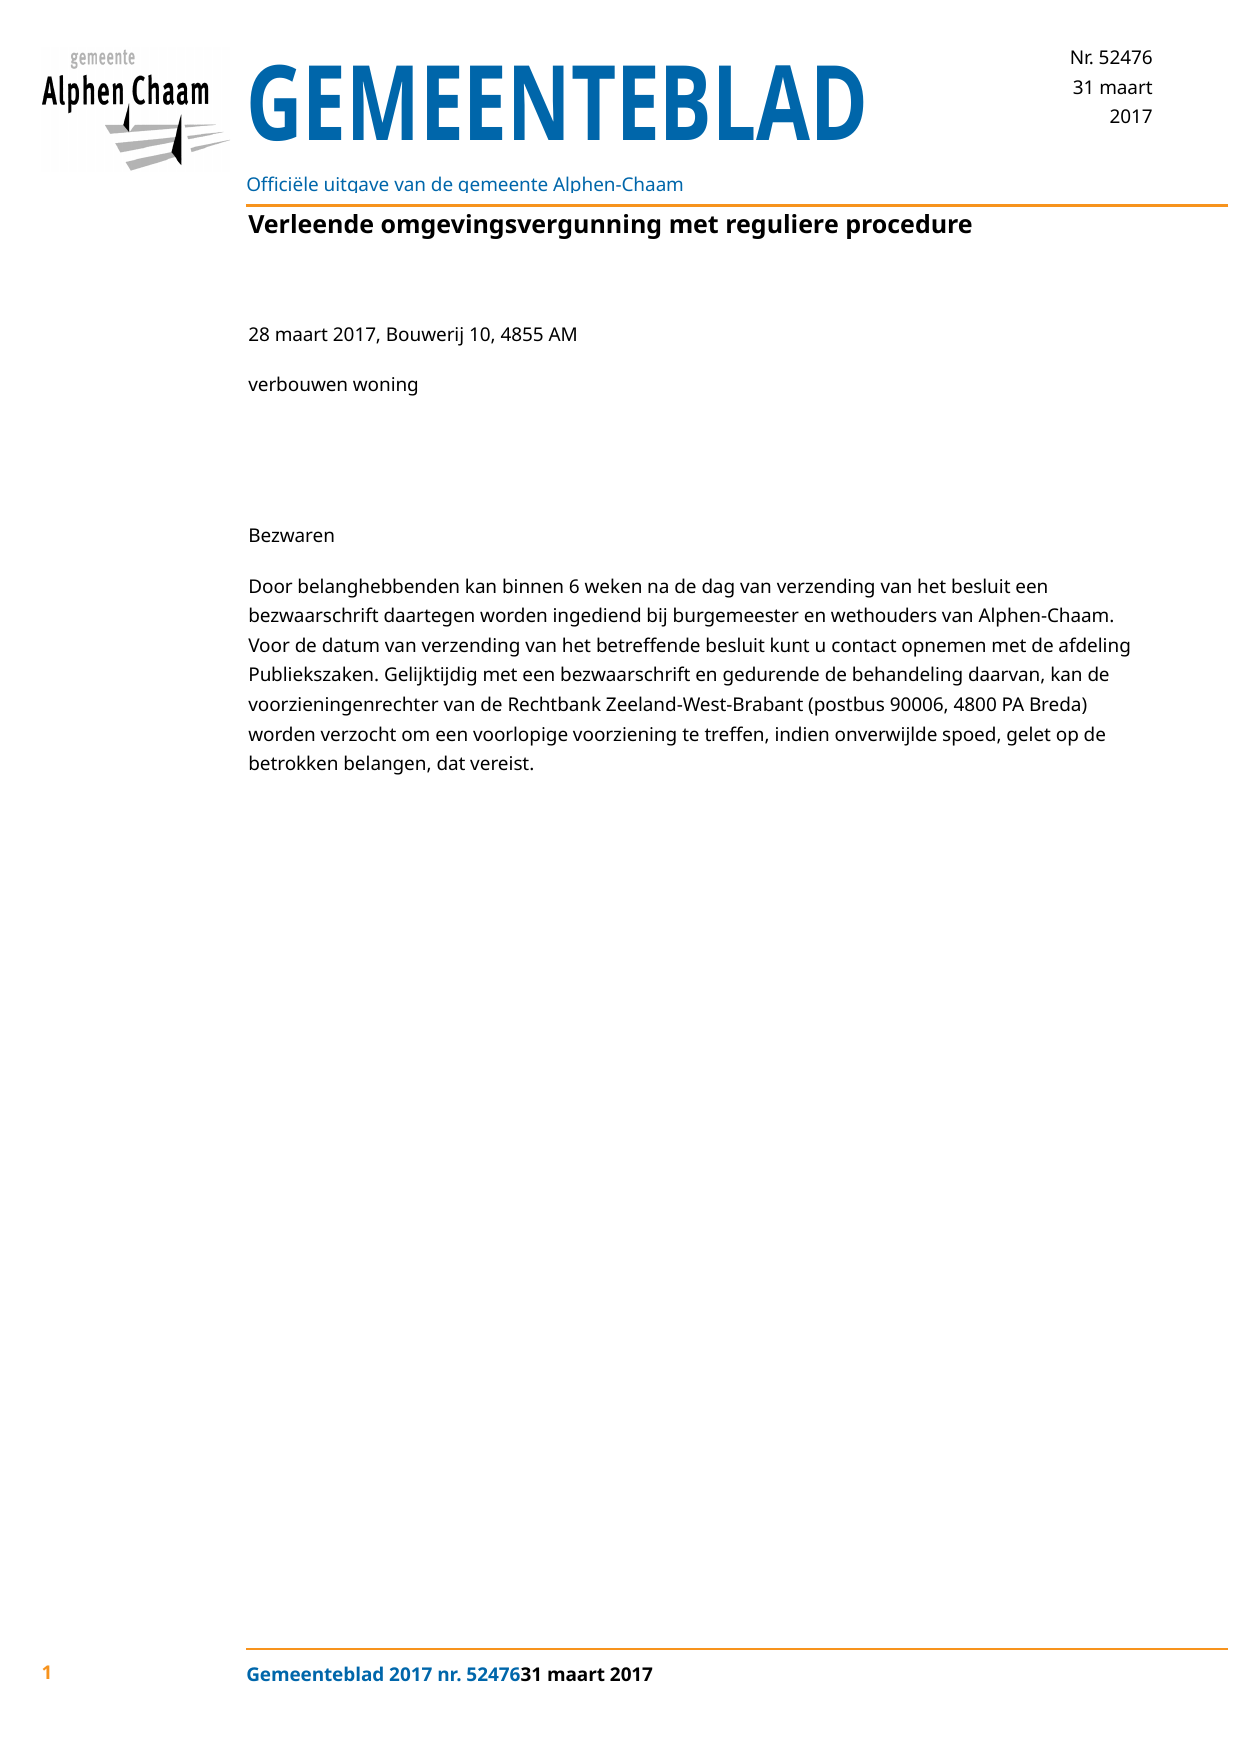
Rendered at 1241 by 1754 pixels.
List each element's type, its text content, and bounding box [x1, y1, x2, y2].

text Bezwaren [248, 522, 1152, 548]
text verbouwen woning [248, 371, 1152, 397]
text 28 maart 2017, Bouwerij 10, 4855 AM [248, 321, 1152, 346]
picture [41, 47, 231, 172]
text Verleende omgevingsvergunning met reguliere procedure [248, 207, 1152, 241]
text Door belanghebbenden kan binnen 6 weken na de dag van verzending van het besluit een bezwaarschrift daartegen worden ingediend bij burgemeester en wethouders van Alphen-Chaam. Voor de datum van verzending van het betreffende besluit kunt u contact opnemen met de afdeling Publiekszaken. Gelijktijdig met een bezwaarschrift en gedurende de behandeling daarvan, kan de voorzieningenrechter van de Rechtbank Zeeland-West-Brabant (postbus 90006, 4800 PA Breda) worden verzocht om een voorlopige voorziening te treffen, indien onverwijlde spoed, gelet op de betrokken belangen, dat vereist. [248, 573, 1152, 776]
